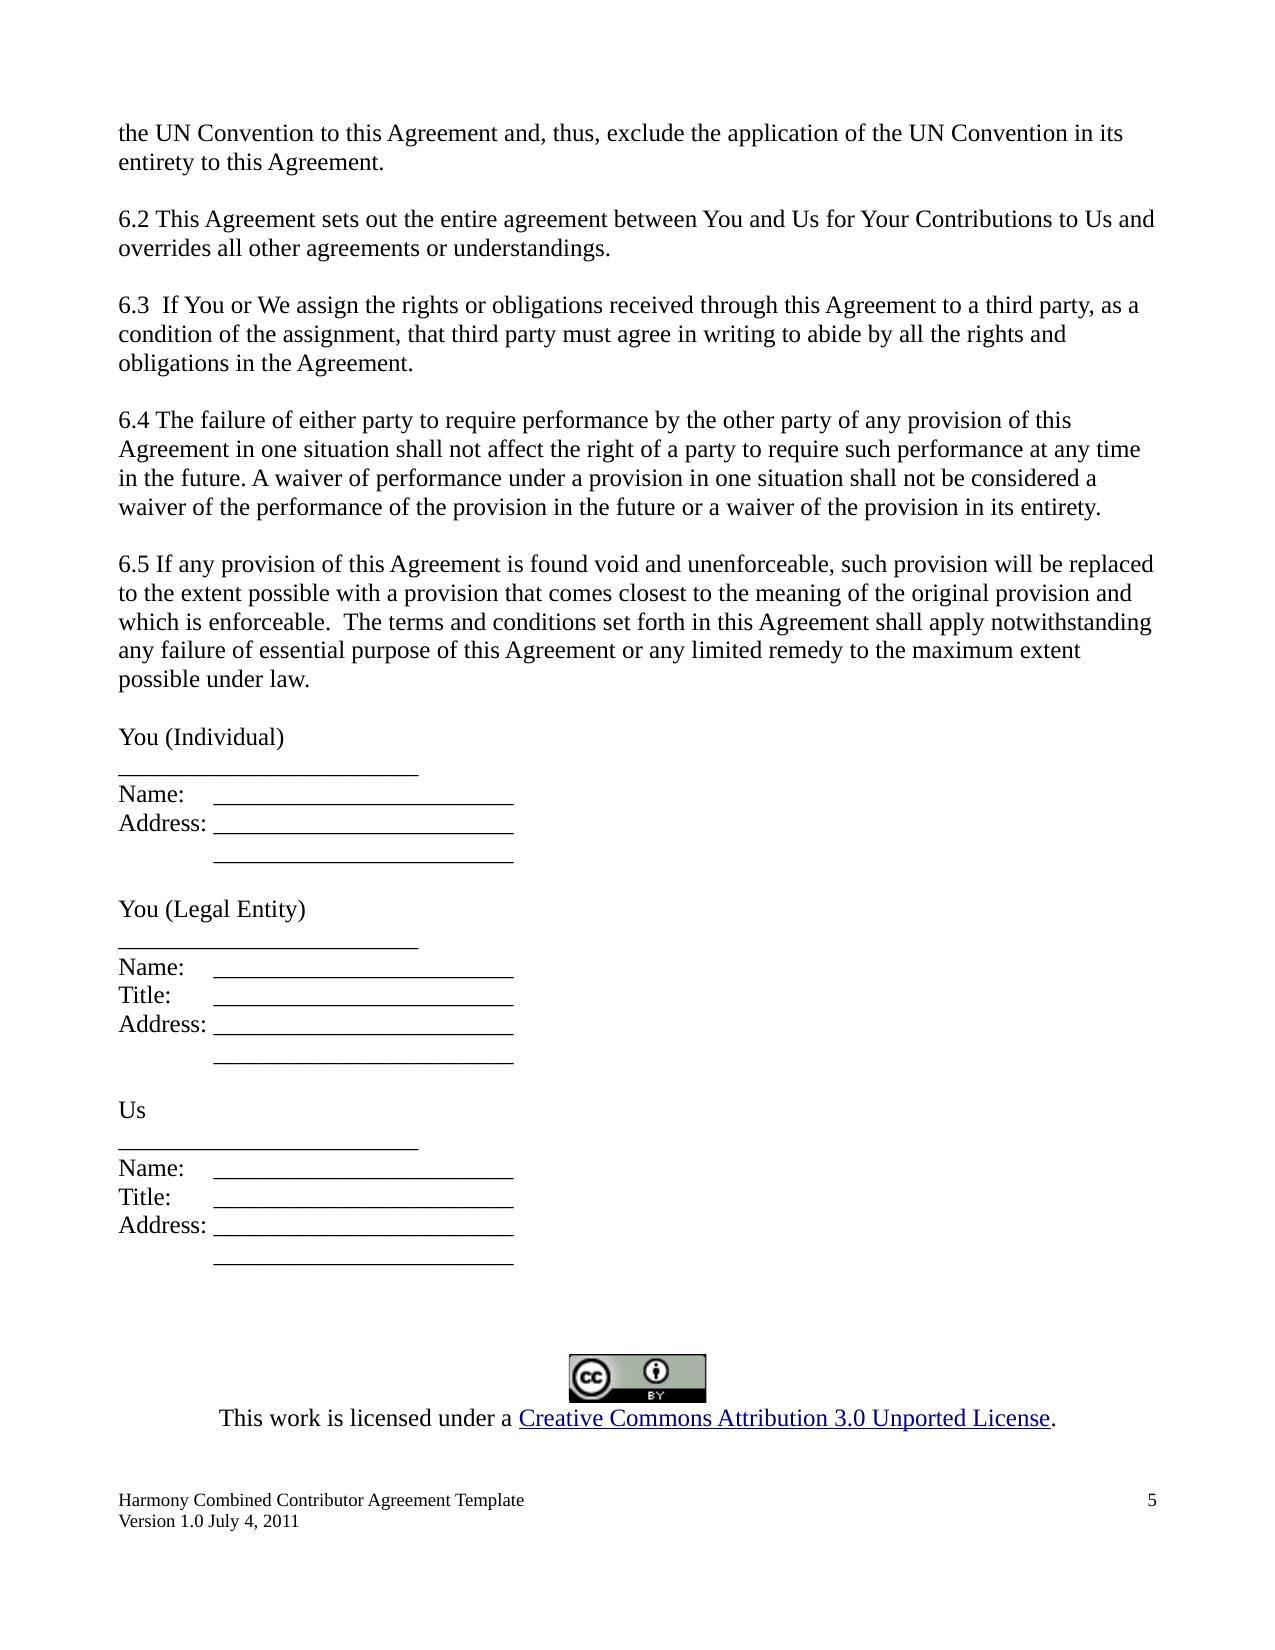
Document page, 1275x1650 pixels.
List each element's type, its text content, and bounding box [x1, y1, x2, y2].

text Us [118, 1096, 1157, 1124]
text You (Individual) [118, 722, 1157, 751]
text This work is licensed under a Creative Commons Attribution 3.0 Unported License. [118, 1354, 1157, 1432]
text 6.2 This Agreement sets out the entire agreement between You and Us for Your Contributions to Us and overrides all other agreements or understandings. [118, 204, 1157, 262]
text ________________________ [118, 1239, 1157, 1268]
text ________________________ [118, 1124, 1157, 1153]
text Address: ________________________ [118, 1211, 1157, 1239]
text ________________________ [118, 751, 1157, 779]
text You (Legal Entity) [118, 894, 1157, 923]
text the UN Convention to this Agreement and, thus, exclude the application of the UN Convention in its entirety to this Agreement. [118, 118, 1157, 176]
text 6.5 If any provision of this Agreement is found void and unenforceable, such provision will be replaced to the extent possible with a provision that comes closest to the meaning of the original provision and which is enforceable. The terms and conditions set forth in this Agreement shall apply notwithstanding any failure of essential purpose of this Agreement or any limited remedy to the maximum extent possible under law. [118, 549, 1157, 693]
text Title: ________________________ [118, 1182, 1157, 1211]
text 6.3 If You or We assign the rights or obligations received through this Agreement to a third party, as a condition of the assignment, that third party must agree in writing to abide by all the rights and obligations in the Agreement. [118, 291, 1157, 377]
text Title: ________________________ [118, 981, 1157, 1009]
text Name: ________________________ [118, 952, 1157, 981]
text 6.4 The failure of either party to require performance by the other party of any provision of this Agreement in one situation shall not affect the right of a party to require such performance at any time in the future. A waiver of performance under a provision in one situation shall not be considered a waiver of the performance of the provision in the future or a waiver of the provision in its entirety. [118, 406, 1157, 521]
text Name: ________________________ [118, 779, 1157, 808]
text Address: ________________________ [118, 808, 1157, 837]
picture [568, 1354, 707, 1403]
text ________________________ [118, 1038, 1157, 1067]
text ________________________ [118, 837, 1157, 866]
text ________________________ [118, 923, 1157, 952]
text Name: ________________________ [118, 1153, 1157, 1182]
text Address: ________________________ [118, 1009, 1157, 1038]
